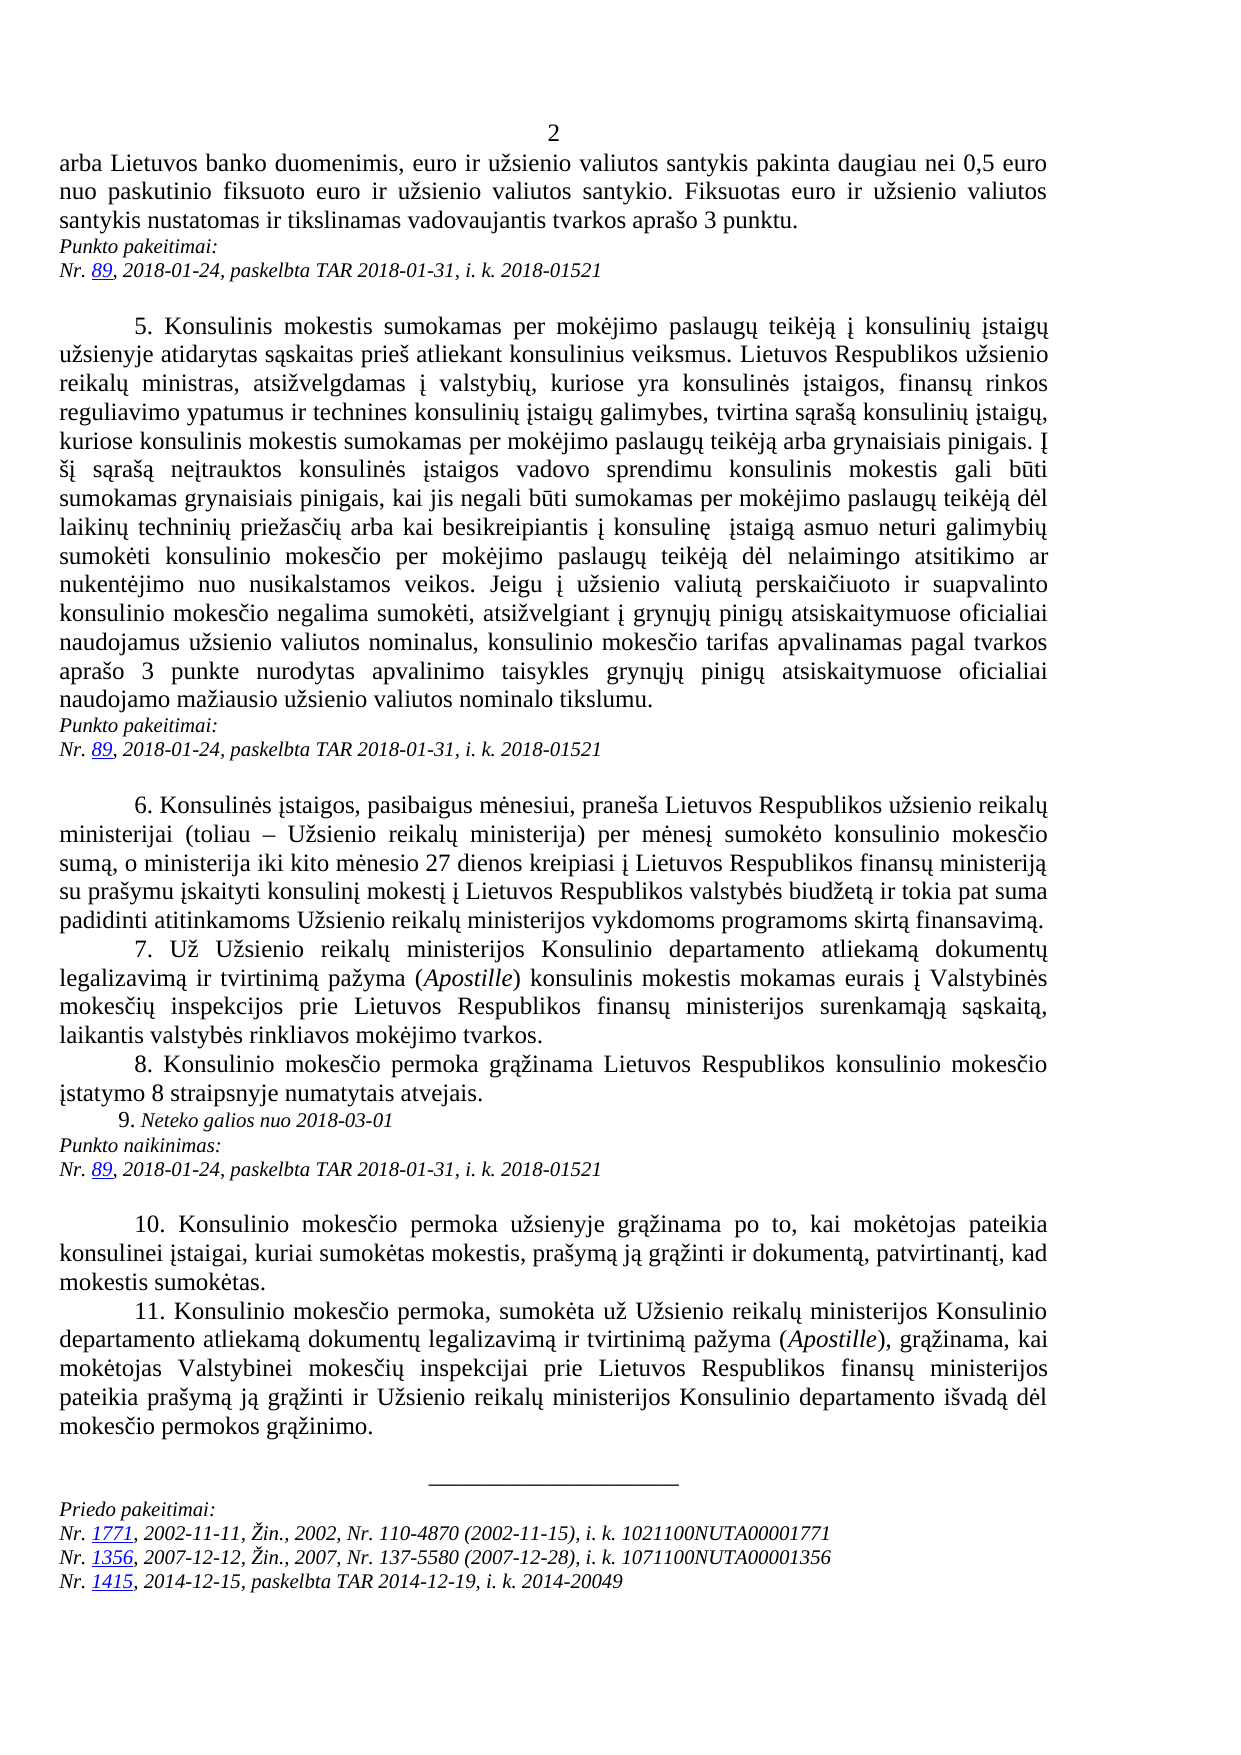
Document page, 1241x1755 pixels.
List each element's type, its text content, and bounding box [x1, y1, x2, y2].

text Nr. 89, 2018-01-24, paskelbta TAR 2018-01-31, i. k. 2018-01521 [59, 737, 1048, 761]
text Nr. 89, 2018-01-24, paskelbta TAR 2018-01-31, i. k. 2018-01521 [59, 258, 1048, 282]
text Punkto pakeitimai: [59, 234, 1048, 258]
text 8. Konsulinio mokesčio permoka grąžinama Lietuvos Respublikos konsulinio mokesčio įstatymo 8 straipsnyje numatytais atvejais. [59, 1049, 1048, 1106]
text 5. Konsulinis mokestis sumokamas per mokėjimo paslaugų teikėją į konsulinių įstaigų užsienyje atidarytas sąskaitas prieš atliekant konsulinius veiksmus. Lietuvos Respublikos užsienio reikalų ministras, atsižvelgdamas į valstybių, kuriose yra konsulinės įstaigos, finansų rinkos reguliavimo ypatumus ir technines konsulinių įstaigų galimybes, tvirtina sąrašą konsulinių įstaigų, kuriose konsulinis mokestis sumokamas per mokėjimo paslaugų teikėją arba grynaisiais pinigais. Į šį sąrašą neįtrauktos konsulinės įstaigos vadovo sprendimu konsulinis mokestis gali būti sumokamas grynaisiais pinigais, kai jis negali būti sumokamas per mokėjimo paslaugų teikėją dėl laikinų techninių priežasčių arba kai besikreipiantis į konsulinę įstaigą asmuo neturi galimybių sumokėti konsulinio mokesčio per mokėjimo paslaugų teikėją dėl nelaimingo atsitikimo ar nukentėjimo nuo nusikalstamos veikos. Jeigu į užsienio valiutą perskaičiuoto ir suapvalinto konsulinio mokesčio negalima sumokėti, atsižvelgiant į grynųjų pinigų atsiskaitymuose oficialiai naudojamus užsienio valiutos nominalus, konsulinio mokesčio tarifas apvalinamas pagal tvarkos aprašo 3 punkte nurodytas apvalinimo taisykles grynųjų pinigų atsiskaitymuose oficialiai naudojamo mažiausio užsienio valiutos nominalo tikslumu. [59, 311, 1048, 713]
text 11. Konsulinio mokesčio permoka, sumokėta už Užsienio reikalų ministerijos Konsulinio departamento atliekamą dokumentų legalizavimą ir tvirtinimą pažyma (Apostille), grąžinama, kai mokėtojas Valstybinei mokesčių inspekcijai prie Lietuvos Respublikos finansų ministerijos pateikia prašymą ją grąžinti ir Užsienio reikalų ministerijos Konsulinio departamento išvadą dėl mokesčio permokos grąžinimo. [59, 1296, 1048, 1439]
text 6. Konsulinės įstaigos, pasibaigus mėnesiui, praneša Lietuvos Respublikos užsienio reikalų ministerijai (toliau – Užsienio reikalų ministerija) per mėnesį sumokėto konsulinio mokesčio sumą, o ministerija iki kito mėnesio 27 dienos kreipiasi į Lietuvos Respublikos finansų ministeriją su prašymu įskaityti konsulinį mokestį į Lietuvos Respublikos valstybės biudžetą ir tokia pat suma padidinti atitinkamoms Užsienio reikalų ministerijos vykdomoms programoms skirtą finansavimą. [59, 790, 1048, 934]
text 10. Konsulinio mokesčio permoka užsienyje grąžinama po to, kai mokėtojas pateikia konsulinei įstaigai, kuriai sumokėtas mokestis, prašymą ją grąžinti ir dokumentą, patvirtinantį, kad mokestis sumokėtas. [59, 1209, 1048, 1296]
text Priedo pakeitimai: [59, 1497, 1048, 1521]
text arba Lietuvos banko duomenimis, euro ir užsienio valiutos santykis pakinta daugiau nei 0,5 euro nuo paskutinio fiksuoto euro ir užsienio valiutos santykio. Fiksuotas euro ir užsienio valiutos santykis nustatomas ir tikslinamas vadovaujantis tvarkos aprašo 3 punktu. [59, 148, 1048, 234]
text 9. Neteko galios nuo 2018-03-01 [59, 1106, 1048, 1133]
text –––––––––––––––––––– [59, 1468, 1048, 1497]
text Nr. 1771, 2002-11-11, Žin., 2002, Nr. 110-4870 (2002-11-15), i. k. 1021100NUTA00001771 [59, 1521, 1048, 1545]
text Nr. 89, 2018-01-24, paskelbta TAR 2018-01-31, i. k. 2018-01521 [59, 1157, 1048, 1181]
text Punkto pakeitimai: [59, 713, 1048, 737]
text Punkto naikinimas: [59, 1133, 1048, 1157]
text 7. Už Užsienio reikalų ministerijos Konsulinio departamento atliekamą dokumentų legalizavimą ir tvirtinimą pažyma (Apostille) konsulinis mokestis mokamas eurais į Valstybinės mokesčių inspekcijos prie Lietuvos Respublikos finansų ministerijos surenkamąją sąskaitą, laikantis valstybės rinkliavos mokėjimo tvarkos. [59, 934, 1048, 1049]
text Nr. 1356, 2007-12-12, Žin., 2007, Nr. 137-5580 (2007-12-28), i. k. 1071100NUTA00001356 [59, 1545, 1048, 1569]
text Nr. 1415, 2014-12-15, paskelbta TAR 2014-12-19, i. k. 2014-20049 [59, 1569, 1048, 1593]
